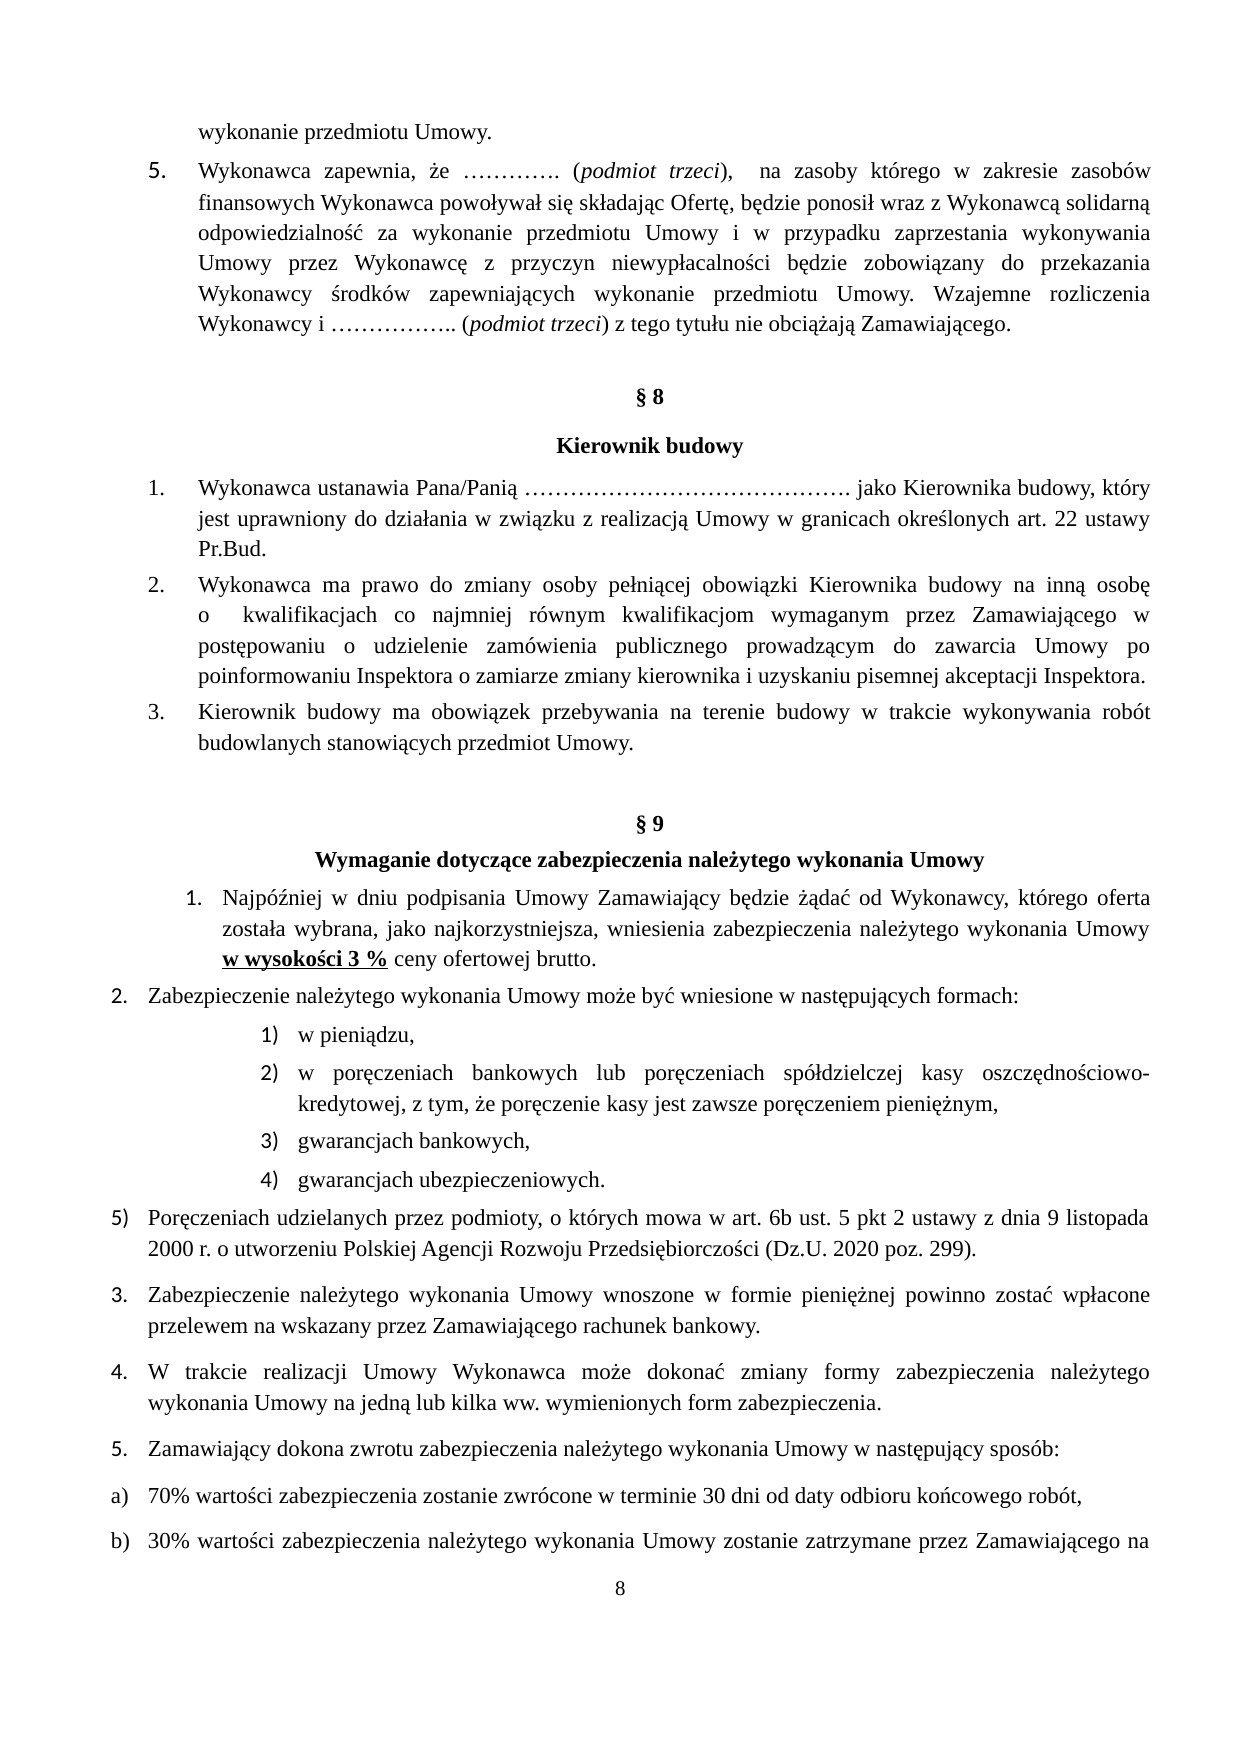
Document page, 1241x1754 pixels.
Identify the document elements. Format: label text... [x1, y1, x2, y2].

list W trakcie realizacji Umowy Wykonawca może dokonać zmiany formy zabezpieczenia należytego wykonania Umowy na jedną lub kilka ww. wymienionych form zabezpieczenia. [111, 1357, 1152, 1416]
list Zabezpieczenie należytego wykonania Umowy wnoszone w formie pieniężnej powinno zostać wpłacone przelewem na wskazany przez Zamawiającego rachunek bankowy. [111, 1280, 1152, 1339]
list 70% wartości zabezpieczenia zostanie zwrócone w terminie 30 dni od daty odbioru końcowego robót, [111, 1482, 1152, 1508]
list gwarancjach ubezpieczeniowych. [260, 1165, 1152, 1193]
text § 8 [148, 383, 1152, 409]
list Wykonawca zapewnia, że …………. (podmiot trzeci), na zasoby którego w zakresie zasobów finansowych Wykonawca powoływał się składając Ofertę, będzie ponosił wraz z Wykonawcą solidarną odpowiedzialność za wykonanie przedmiotu Umowy i w przypadku zaprzestania wykonywania Umowy przez Wykonawcę z przyczyn niewypłacalności będzie zobowiązany do przekazania Wykonawcy środków zapewniających wykonanie przedmiotu Umowy. Wzajemne rozliczenia Wykonawcy i …………….. (podmiot trzeci) z tego tytułu nie obciążają Zamawiającego. [148, 154, 1152, 336]
list w pieniądzu, [260, 1020, 1152, 1048]
text § 9 [148, 810, 1152, 836]
list Zabezpieczenie należytego wykonania Umowy może być wniesione w następujących formach: [111, 981, 1152, 1009]
list Wykonawca ustanawia Pana/Panią ……………………………………. jako Kierownika budowy, który jest uprawniony do działania w związku z realizacją Umowy w granicach określonych art. 22 ustawy Pr.Bud. [148, 474, 1152, 561]
list Najpóźniej w dniu podpisania Umowy Zamawiający będzie żądać od Wykonawcy, którego oferta została wybrana, jako najkorzystniejsza, wniesienia zabezpieczenia należytego wykonania Umowy w wysokości 3 % ceny ofertowej brutto. [185, 883, 1152, 971]
text Kierownik budowy [148, 432, 1152, 458]
list Poręczeniach udzielanych przez podmioty, o których mowa w art. 6b ust. 5 pkt 2 ustawy z dnia 9 listopada 2000 r. o utworzeniu Polskiej Agencji Rozwoju Przedsiębiorczości (Dz.U. 2020 poz. 299). [111, 1203, 1152, 1262]
list Kierownik budowy ma obowiązek przebywania na terenie budowy w trakcie wykonywania robót budowlanych stanowiących przedmiot Umowy. [148, 698, 1152, 755]
list w poręczeniach bankowych lub poręczeniach spółdzielczej kasy oszczędnościowo-kredytowej, z tym, że poręczenie kasy jest zawsze poręczeniem pieniężnym, [260, 1058, 1152, 1116]
list 30% wartości zabezpieczenia należytego wykonania Umowy zostanie zatrzymane przez Zamawiającego na [111, 1527, 1152, 1553]
list gwarancjach bankowych, [260, 1126, 1152, 1154]
list Zamawiający dokona zwrotu zabezpieczenia należytego wykonania Umowy w następujący sposób: [111, 1434, 1152, 1463]
list wykonanie przedmiotu Umowy. [148, 118, 1152, 144]
list Wykonawca ma prawo do zmiany osoby pełniącej obowiązki Kierownika budowy na inną osobę o kwalifikacjach co najmniej równym kwalifikacjom wymaganym przez Zamawiającego w postępowaniu o udzielenie zamówienia publicznego prowadzącym do zawarcia Umowy po poinformowaniu Inspektora o zamiarze zmiany kierownika i uzyskaniu pisemnej akceptacji Inspektora. [148, 571, 1152, 688]
text Wymaganie dotyczące zabezpieczenia należytego wykonania Umowy [148, 846, 1152, 873]
